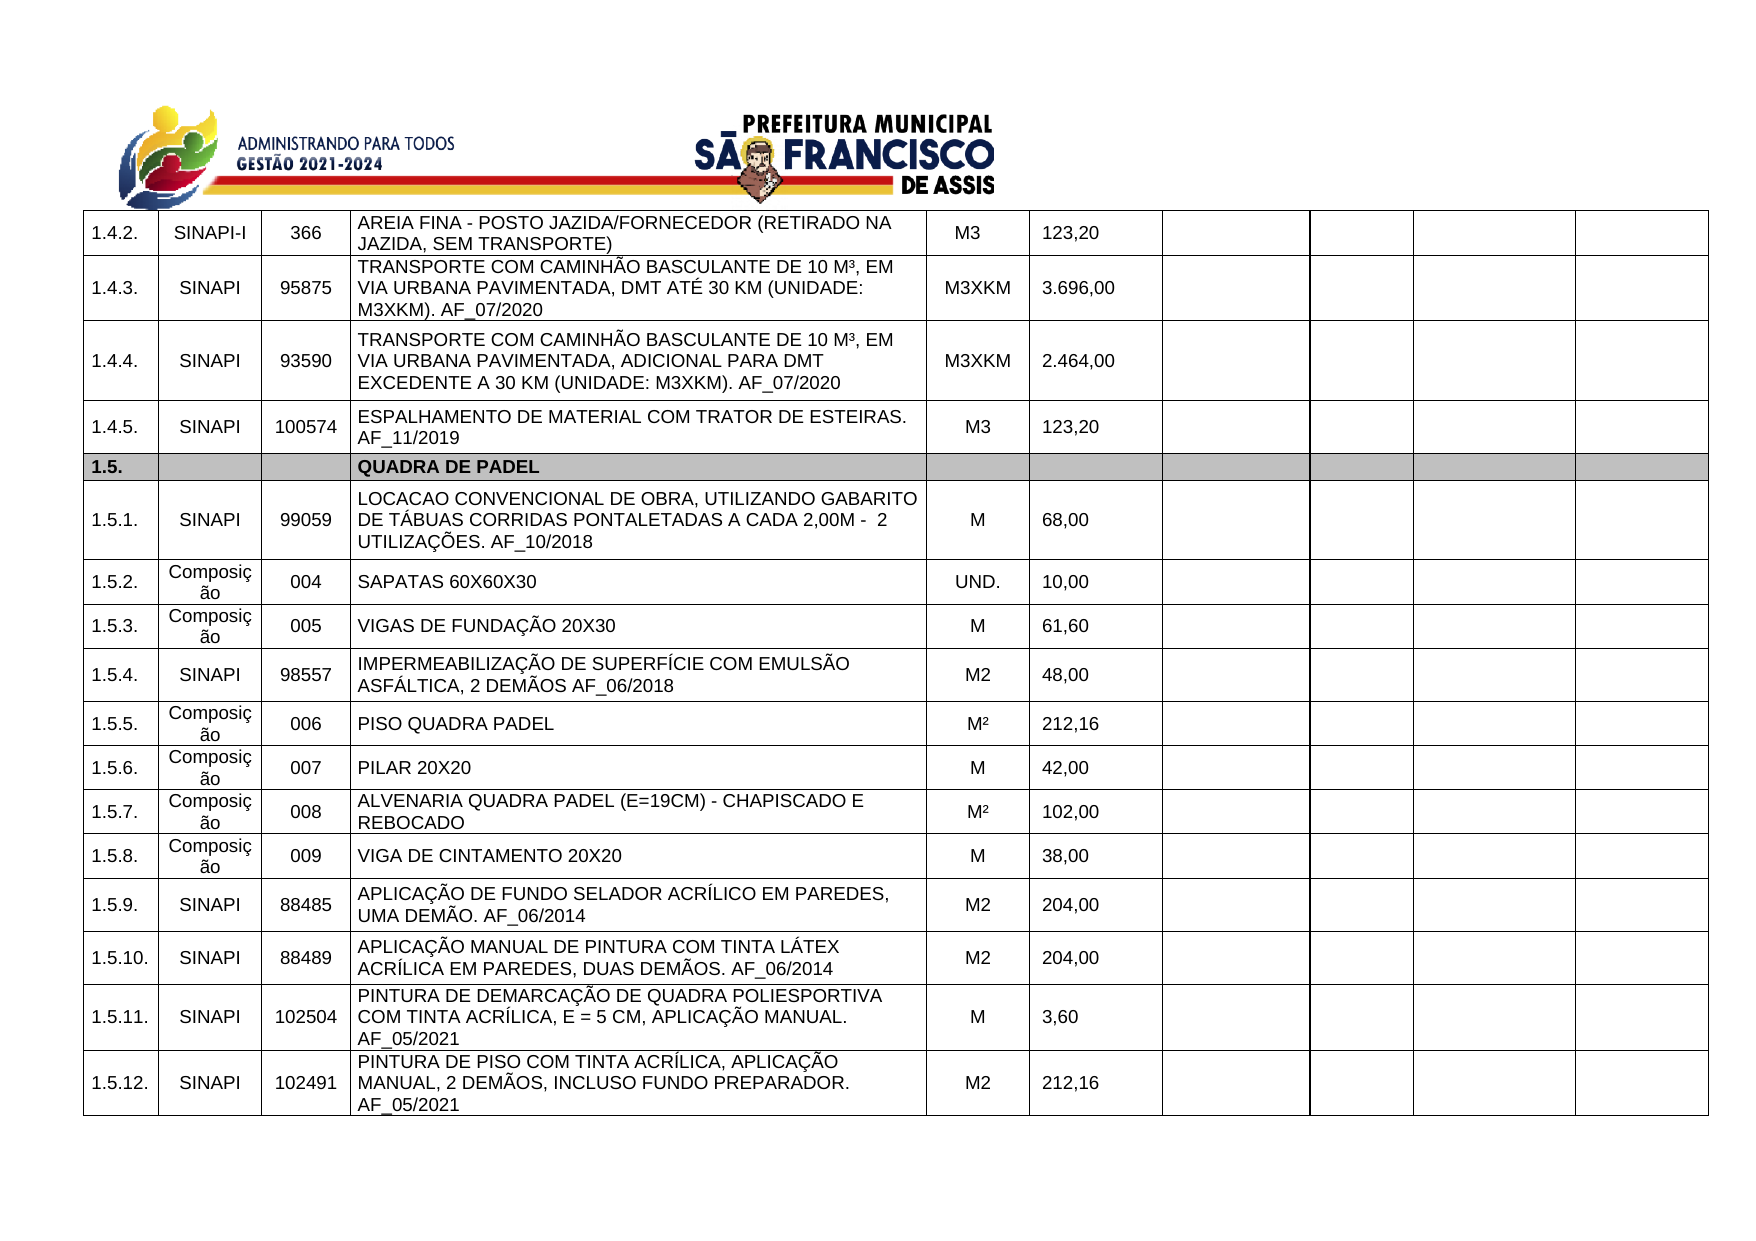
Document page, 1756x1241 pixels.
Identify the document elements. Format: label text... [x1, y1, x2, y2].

table_cell 100574 [262, 401, 350, 453]
table_cell 1.5.4. [84, 649, 158, 701]
table_cell [1414, 211, 1575, 254]
table_cell 1.5. [84, 454, 158, 480]
table_cell [1311, 256, 1413, 320]
table_cell M [927, 746, 1029, 789]
table_cell SINAPI [159, 932, 261, 984]
table_cell [1311, 560, 1413, 603]
table_cell UND. [927, 560, 1029, 603]
table_cell [1576, 790, 1708, 833]
table_cell SINAPI [159, 1051, 261, 1115]
table_cell SINAPI [159, 879, 261, 931]
table_cell 3,60 [1030, 985, 1162, 1049]
table_cell 68,00 [1030, 481, 1162, 559]
table_cell [1414, 649, 1575, 701]
table_cell [1163, 605, 1309, 648]
table_cell [1163, 879, 1309, 931]
table_cell [1414, 256, 1575, 320]
table_cell [1414, 702, 1575, 745]
table_cell 61,60 [1030, 605, 1162, 648]
table_cell 2.464,00 [1030, 321, 1162, 400]
table_cell [1163, 1051, 1309, 1115]
table_cell [1163, 932, 1309, 984]
table_cell [1311, 790, 1413, 833]
table_cell [1163, 454, 1309, 480]
table_cell Composição [159, 702, 261, 745]
table_cell [1163, 401, 1309, 453]
table_cell 1.5.2. [84, 560, 158, 603]
table_cell 1.5.9. [84, 879, 158, 931]
table_cell M² [927, 790, 1029, 833]
table_cell [1576, 1051, 1708, 1115]
table_cell 42,00 [1030, 746, 1162, 789]
table_cell [1163, 746, 1309, 789]
table_cell 123,20 [1030, 211, 1162, 254]
table_cell - [927, 454, 1029, 480]
table_cell M2 [927, 1051, 1029, 1115]
table_cell M2 [927, 649, 1029, 701]
table_cell SINAPI [159, 321, 261, 400]
table_cell [1576, 256, 1708, 320]
table_cell AREIA FINA - POSTO JAZIDA/FORNECEDOR (RETIRADO NA JAZIDA, SEM TRANSPORTE) [351, 211, 926, 254]
table_cell Composição [159, 605, 261, 648]
table_cell [1163, 790, 1309, 833]
table_cell Composição [159, 790, 261, 833]
table_cell [1414, 321, 1575, 400]
table_cell Composição [159, 834, 261, 877]
table_cell [1311, 985, 1413, 1049]
table_cell SINAPI [159, 985, 261, 1049]
table_cell [1163, 256, 1309, 320]
table_cell 1.5.10. [84, 932, 158, 984]
table_cell [1576, 985, 1708, 1049]
table_cell [1414, 790, 1575, 833]
table_cell [1414, 834, 1575, 877]
table_cell 95875 [262, 256, 350, 320]
table_cell 005 [262, 605, 350, 648]
table_cell [1576, 649, 1708, 701]
table_cell M² [927, 702, 1029, 745]
table_cell ESPALHAMENTO DE MATERIAL COM TRATOR DE ESTEIRAS. AF_11/2019 [351, 401, 926, 453]
table_cell [1576, 702, 1708, 745]
table_cell M [927, 605, 1029, 648]
table_cell TRANSPORTE COM CAMINHÃO BASCULANTE DE 10 M³, EM VIA URBANA PAVIMENTADA, ADICIONAL PARA DMT EXCEDENTE A 30 KM (UNIDADE: M3XKM). AF_07/2020 [351, 321, 926, 400]
table_cell Composição [159, 560, 261, 603]
table_cell M3 [927, 211, 1029, 254]
table_cell 98557 [262, 649, 350, 701]
table_cell 1.5.8. [84, 834, 158, 877]
table_cell M3 [927, 401, 1029, 453]
table_cell [1311, 211, 1413, 254]
table_cell 008 [262, 790, 350, 833]
table_cell [1414, 605, 1575, 648]
table_cell APLICAÇÃO MANUAL DE PINTURA COM TINTA LÁTEX ACRÍLICA EM PAREDES, DUAS DEMÃOS. AF_06/2014 [351, 932, 926, 984]
table_cell 88489 [262, 932, 350, 984]
table_cell M [927, 481, 1029, 559]
table_cell [1311, 605, 1413, 648]
table_cell PINTURA DE DEMARCAÇÃO DE QUADRA POLIESPORTIVA COM TINTA ACRÍLICA, E = 5 CM, APLICAÇÃO MANUAL. AF_05/2021 [351, 985, 926, 1049]
table_cell [1163, 649, 1309, 701]
table_cell QUADRA DE PADEL [351, 454, 926, 480]
table_cell 006 [262, 702, 350, 745]
table_cell SINAPI-I [159, 211, 261, 254]
table_cell SINAPI [159, 401, 261, 453]
table_cell [1414, 560, 1575, 603]
table_cell [1414, 879, 1575, 931]
table_cell 366 [262, 211, 350, 254]
table_cell [1163, 985, 1309, 1049]
table_cell [1311, 932, 1413, 984]
table_cell [1414, 481, 1575, 559]
table_cell [1414, 1051, 1575, 1115]
table_cell PILAR 20X20 [351, 746, 926, 789]
table_cell 1.5.5. [84, 702, 158, 745]
table_cell [1576, 321, 1708, 400]
table_cell LOCACAO CONVENCIONAL DE OBRA, UTILIZANDO GABARITO DE TÁBUAS CORRIDAS PONTALETADAS A CADA 2,00M - 2 UTILIZAÇÕES. AF_10/2018 [351, 481, 926, 559]
table_cell 004 [262, 560, 350, 603]
table_cell [1414, 985, 1575, 1049]
table_cell 1.5.1. [84, 481, 158, 559]
table_cell [1311, 401, 1413, 453]
table_cell VIGAS DE FUNDAÇÃO 20X30 [351, 605, 926, 648]
table_cell 93590 [262, 321, 350, 400]
table_cell M3XKM [927, 321, 1029, 400]
table_cell 1.5.6. [84, 746, 158, 789]
table_cell APLICAÇÃO DE FUNDO SELADOR ACRÍLICO EM PAREDES, UMA DEMÃO. AF_06/2014 [351, 879, 926, 931]
table_cell [1576, 481, 1708, 559]
table_cell IMPERMEABILIZAÇÃO DE SUPERFÍCIE COM EMULSÃO ASFÁLTICA, 2 DEMÃOS AF_06/2018 [351, 649, 926, 701]
table_cell [1311, 649, 1413, 701]
table_cell 1.4.4. [84, 321, 158, 400]
table_cell 1.5.7. [84, 790, 158, 833]
table_cell SINAPI [159, 256, 261, 320]
table_cell [1576, 879, 1708, 931]
table_cell [1311, 746, 1413, 789]
table_cell M3XKM [927, 256, 1029, 320]
table_cell [1576, 834, 1708, 877]
table_cell [1311, 879, 1413, 931]
table_cell 204,00 [1030, 879, 1162, 931]
table_cell [1163, 321, 1309, 400]
table_cell [1414, 454, 1575, 480]
table_cell [1163, 834, 1309, 877]
table_cell [1576, 932, 1708, 984]
table_cell [1414, 746, 1575, 789]
table_cell [1311, 834, 1413, 877]
table_cell 212,16 [1030, 702, 1162, 745]
table_cell 009 [262, 834, 350, 877]
table_cell 102,00 [1030, 790, 1162, 833]
table_cell [1576, 746, 1708, 789]
table_cell M [927, 985, 1029, 1049]
table_cell [1576, 605, 1708, 648]
table_cell 123,20 [1030, 401, 1162, 453]
table_cell 48,00 [1030, 649, 1162, 701]
table_cell 3.696,00 [1030, 256, 1162, 320]
table_cell TRANSPORTE COM CAMINHÃO BASCULANTE DE 10 M³, EM VIA URBANA PAVIMENTADA, DMT ATÉ 30 KM (UNIDADE: M3XKM). AF_07/2020 [351, 256, 926, 320]
table_cell [1576, 401, 1708, 453]
table_cell SINAPI [159, 649, 261, 701]
table_cell [1311, 481, 1413, 559]
table_cell [1163, 560, 1309, 603]
table_cell [1414, 932, 1575, 984]
table_cell PINTURA DE PISO COM TINTA ACRÍLICA, APLICAÇÃO MANUAL, 2 DEMÃOS, INCLUSO FUNDO PREPARADOR. AF_05/2021 [351, 1051, 926, 1115]
table_cell [1576, 211, 1708, 254]
table_cell SINAPI [159, 481, 261, 559]
table_cell 88485 [262, 879, 350, 931]
table_cell - [1030, 454, 1162, 480]
table_cell [1311, 702, 1413, 745]
table_cell [1576, 560, 1708, 603]
table_cell [1311, 321, 1413, 400]
table_cell [1163, 481, 1309, 559]
table_cell ALVENARIA QUADRA PADEL (E=19CM) - CHAPISCADO E REBOCADO [351, 790, 926, 833]
table_cell VIGA DE CINTAMENTO 20X20 [351, 834, 926, 877]
table_cell 38,00 [1030, 834, 1162, 877]
table_cell 10,00 [1030, 560, 1162, 603]
table_cell [1311, 1051, 1413, 1115]
table_cell M2 [927, 879, 1029, 931]
table_cell SAPATAS 60X60X30 [351, 560, 926, 603]
table_cell 007 [262, 746, 350, 789]
table_cell Composição [159, 746, 261, 789]
table_cell PISO QUADRA PADEL [351, 702, 926, 745]
table_cell 102491 [262, 1051, 350, 1115]
table_cell [1163, 702, 1309, 745]
table_cell M2 [927, 932, 1029, 984]
table_cell 102504 [262, 985, 350, 1049]
table_cell 1.5.11. [84, 985, 158, 1049]
table_cell 1.5.3. [84, 605, 158, 648]
table_cell 1.5.12. [84, 1051, 158, 1115]
table_cell 212,16 [1030, 1051, 1162, 1115]
table_cell 1.4.3. [84, 256, 158, 320]
table_cell 204,00 [1030, 932, 1162, 984]
table_cell [1163, 211, 1309, 254]
table_cell M [927, 834, 1029, 877]
table_cell [262, 454, 350, 480]
table_cell 1.4.5. [84, 401, 158, 453]
table_cell SINAPI [159, 454, 261, 480]
table_cell 99059 [262, 481, 350, 559]
table_cell [1311, 454, 1413, 480]
table_cell [1576, 454, 1708, 480]
table_cell 1.4.2. [84, 211, 158, 254]
table_cell [1414, 401, 1575, 453]
